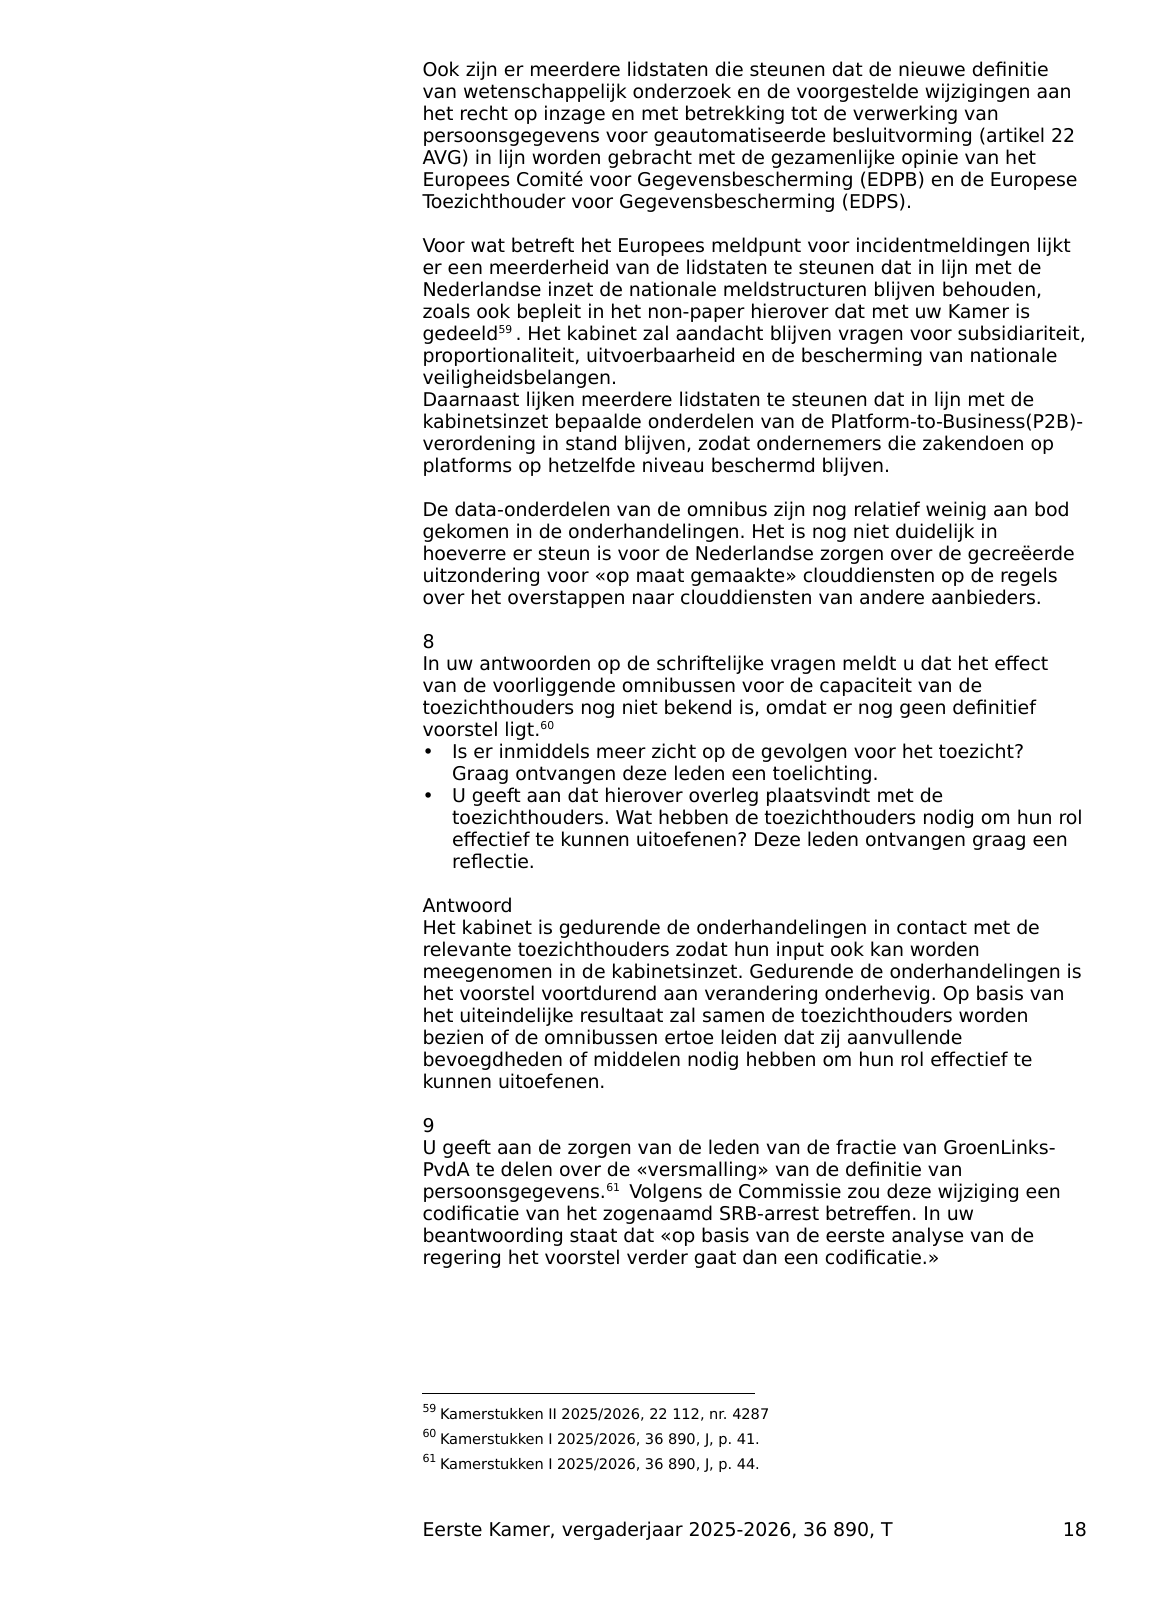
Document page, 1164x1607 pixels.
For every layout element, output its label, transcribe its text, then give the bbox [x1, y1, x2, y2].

text 9 [422, 1115, 1087, 1137]
text Kamerstukken I 2025/2026, 36 890, J, p. 41. [422, 1427, 1087, 1449]
text Voor wat betreft het Europees meldpunt voor incidentmeldingen lijkt er een meerderheid van de lidstaten te steunen dat in lijn met de Nederlandse inzet de nationale meldstructuren blijven behouden, zoals ook bepleit in het non-paper hierover dat met uw Kamer is gedeeld. Het kabinet zal aandacht blijven vragen voor subsidiariteit, proportionaliteit, uitvoerbaarheid en de bescherming van nationale veiligheidsbelangen. [422, 235, 1087, 389]
text Daarnaast lijken meerdere lidstaten te steunen dat in lijn met de kabinetsinzet bepaalde onderdelen van de Platform-to-Business(P2B)-verordening in stand blijven, zodat ondernemers die zakendoen op platforms op hetzelfde niveau beschermd blijven. [422, 389, 1087, 477]
text 8 [422, 631, 1087, 653]
text Ook zijn er meerdere lidstaten die steunen dat de nieuwe definitie van wetenschappelijk onderzoek en de voorgestelde wijzigingen aan het recht op inzage en met betrekking tot de verwerking van persoonsgegevens voor geautomatiseerde besluitvorming (artikel 22 AVG) in lijn worden gebracht met de gezamenlijke opinie van het Europees Comité voor Gegevensbescherming (EDPB) en de Europese Toezichthouder voor Gegevensbescherming (EDPS). [422, 59, 1087, 213]
text Het kabinet is gedurende de onderhandelingen in contact met de relevante toezichthouders zodat hun input ook kan worden meegenomen in de kabinetsinzet. Gedurende de onderhandelingen is het voorstel voortdurend aan verandering onderhevig. Op basis van het uiteindelijke resultaat zal samen de toezichthouders worden bezien of de omnibussen ertoe leiden dat zij aanvullende bevoegdheden of middelen nodig hebben om hun rol effectief te kunnen uitoefenen. [422, 917, 1087, 1093]
text • U geeft aan dat hierover overleg plaatsvindt met de toezichthouders. Wat hebben de toezichthouders nodig om hun rol effectief te kunnen uitoefenen? Deze leden ontvangen graag een reflectie. [422, 785, 1087, 873]
text • Is er inmiddels meer zicht op de gevolgen voor het toezicht? Graag ontvangen deze leden een toelichting. [422, 741, 1087, 785]
text Kamerstukken II 2025/2026, 22 112, nr. 4287 [422, 1402, 1087, 1424]
text Antwoord [422, 895, 1087, 917]
text U geeft aan de zorgen van de leden van de fractie van GroenLinks-PvdA te delen over de «versmalling» van de definitie van persoonsgegevens. Volgens de Commissie zou deze wijziging een codificatie van het zogenaamd SRB-arrest betreffen. In uw beantwoording staat dat «op basis van de eerste analyse van de regering het voorstel verder gaat dan een codificatie.» [422, 1137, 1087, 1269]
text In uw antwoorden op de schriftelijke vragen meldt u dat het effect van de voorliggende omnibussen voor de capaciteit van de toezichthouders nog niet bekend is, omdat er nog geen definitief voorstel ligt. [422, 653, 1087, 741]
text Kamerstukken I 2025/2026, 36 890, J, p. 44. [422, 1452, 1087, 1474]
text De data-onderdelen van de omnibus zijn nog relatief weinig aan bod gekomen in de onderhandelingen. Het is nog niet duidelijk in hoeverre er steun is voor de Nederlandse zorgen over de gecreëerde uitzondering voor «op maat gemaakte» clouddiensten op de regels over het overstappen naar clouddiensten van andere aanbieders. [422, 499, 1087, 609]
